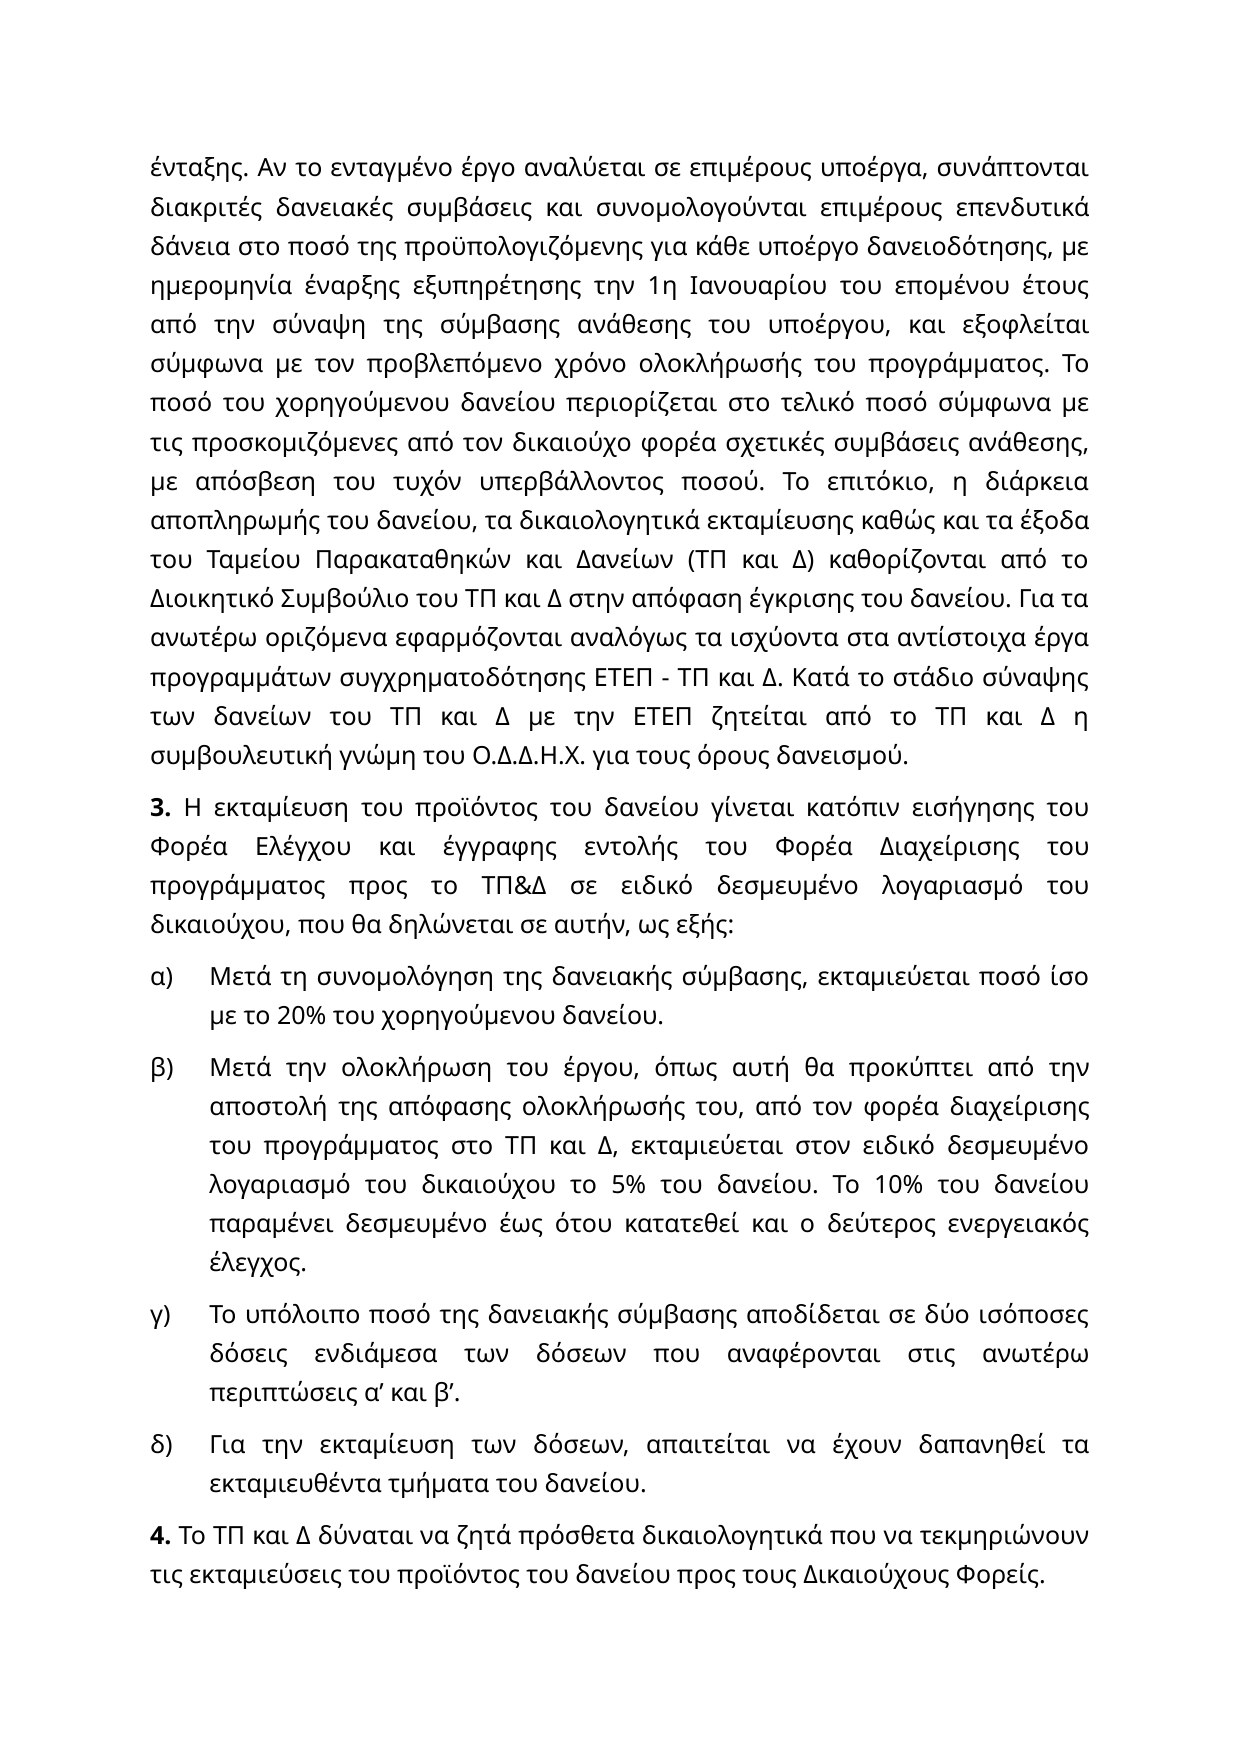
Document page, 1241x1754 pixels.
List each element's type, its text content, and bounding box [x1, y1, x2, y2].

text 3. Η εκταμίευση του προϊόντος του δανείου γίνεται κατόπιν εισήγησης του Φορέα Ελέγχου και έγγραφης εντολής του Φορέα Διαχείρισης του προγράμματος προς το ΤΠ&Δ σε ειδικό δεσμευμένο λογαριασμό του δικαιούχου, που θα δηλώνεται σε αυτήν, ως εξής: [150, 789, 1090, 941]
list β) Μετά την ολοκλήρωση του έργου, όπως αυτή θα προκύπτει από την αποστολή της απόφασης ολοκλήρωσής του, από τον φορέα διαχείρισης του προγράμματος στο ΤΠ και Δ, εκταμιεύεται στον ειδικό δεσμευμένο λογαριασμό του δικαιούχου το 5% του δανείου. Το 10% του δανείου παραμένει δεσμευμένο έως ότου κατατεθεί και ο δεύτερος ενεργειακός έλεγχος. [150, 1049, 1090, 1279]
list α) Μετά τη συνομολόγηση της δανειακής σύμβασης, εκταμιεύεται ποσό ίσο με το 20% του χορηγούμενου δανείου. [150, 958, 1090, 1032]
list γ) Το υπόλοιπο ποσό της δανειακής σύμβασης αποδίδεται σε δύο ισόποσες δόσεις ενδιάμεσα των δόσεων που αναφέρονται στις ανωτέρω περιπτώσεις α’ και β’. [150, 1297, 1090, 1409]
list δ) Για την εκταμίευση των δόσεων, απαιτείται να έχουν δαπανηθεί τα εκταμιευθέντα τμήματα του δανείου. [150, 1427, 1090, 1500]
text 4. Το ΤΠ και Δ δύναται να ζητά πρόσθετα δικαιολογητικά που να τεκμηριώνουν τις εκταμιεύσεις του προϊόντος του δανείου προς τους Δικαιούχους Φορείς. [150, 1517, 1090, 1591]
text ένταξης. Αν το ενταγμένο έργο αναλύεται σε επιμέρους υποέργα, συνάπτονται διακριτές δανειακές συμβάσεις και συνομολογούνται επιμέρους επενδυτικά δάνεια στο ποσό της προϋπολογιζόμενης για κάθε υποέργο δανειοδότησης, με ημερομηνία έναρξης εξυπηρέτησης την 1η Ιανουαρίου του επομένου έτους από την σύναψη της σύμβασης ανάθεσης του υποέργου, και εξοφλείται σύμφωνα με τον προβλεπόμενο χρόνο ολοκλήρωσής του προγράμματος. Το ποσό του χορηγούμενου δανείου περιορίζεται στο τελικό ποσό σύμφωνα με τις προσκομιζόμενες από τον δικαιούχο φορέα σχετικές συμβάσεις ανάθεσης, με απόσβεση του τυχόν υπερβάλλοντος ποσού. Το επιτόκιο, η διάρκεια αποπληρωμής του δανείου, τα δικαιολογητικά εκταμίευσης καθώς και τα έξοδα του Ταμείου Παρακαταθηκών και Δανείων (ΤΠ και Δ) καθορίζονται από το Διοικητικό Συμβούλιο του ΤΠ και Δ στην απόφαση έγκρισης του δανείου. Για τα ανωτέρω οριζόμενα εφαρμόζονται αναλόγως τα ισχύοντα στα αντίστοιχα έργα προγραμμάτων συγχρηματοδότησης ΕΤΕΠ - ΤΠ και Δ. Κατά το στάδιο σύναψης των δανείων του ΤΠ και Δ με την ΕΤΕΠ ζητείται από το ΤΠ και Δ η συμβουλευτική γνώμη του Ο.Δ.Δ.Η.Χ. για τους όρους δανεισμού. [150, 150, 1090, 772]
